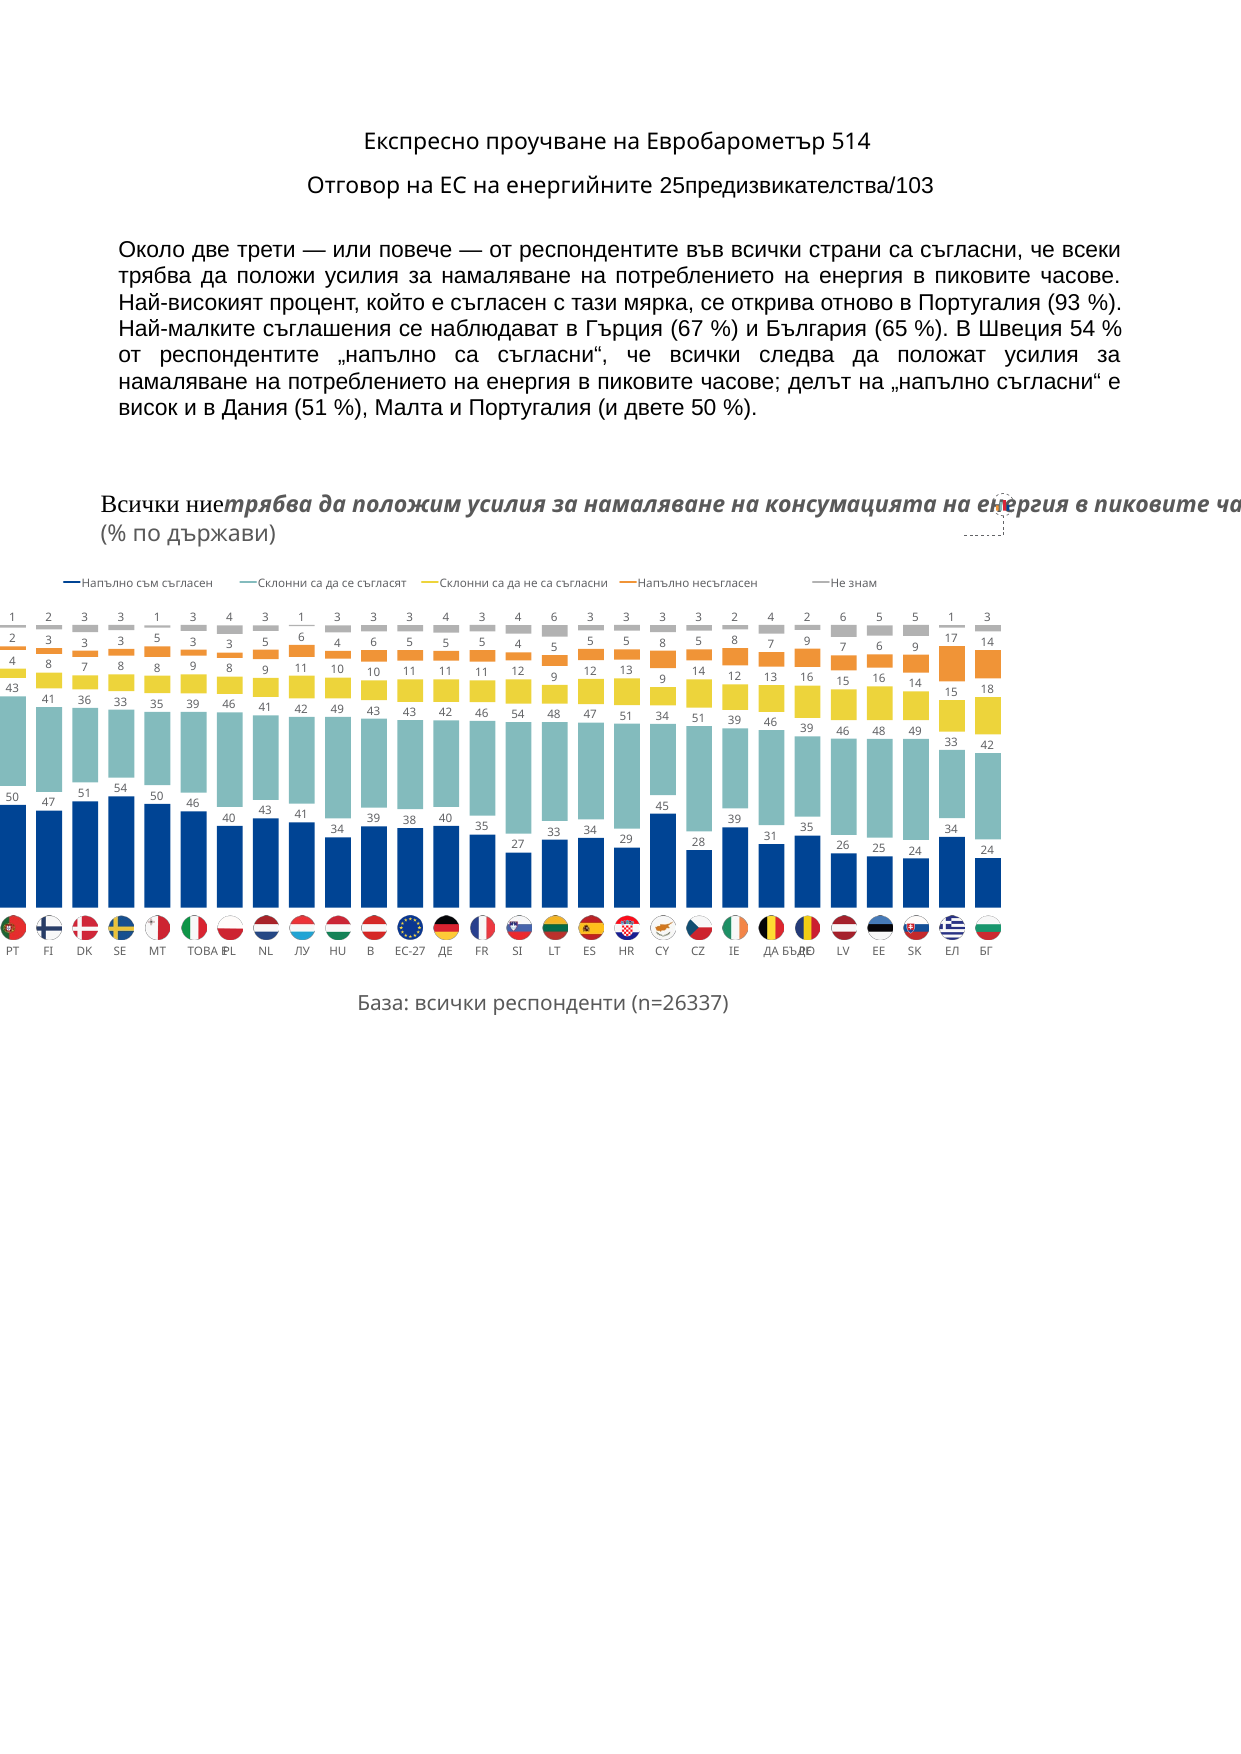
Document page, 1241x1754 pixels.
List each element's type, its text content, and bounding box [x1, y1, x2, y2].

picture [939, 915, 965, 940]
picture [758, 915, 784, 940]
picture [145, 915, 170, 940]
picture [975, 915, 1001, 940]
picture [831, 915, 857, 940]
picture [867, 915, 893, 940]
picture [470, 915, 495, 940]
picture [0, 915, 26, 940]
picture [181, 915, 207, 940]
text Около две трети — или повече — от респондентите във всички страни са съгласни, че всеки трябва да положи усилия за намаляване на потреблението на енергия в пиковите часове. Най-високият процент, който е съгласен с тази мярка, се открива отново в Португалия (93 %). Най-малките съглашения се наблюдават в Гърция (67 %) и България (65 %). В Швеция 54 % от респондентите „напълно са съгласни“, че всички следва да положат усилия за намаляване на потреблението на енергия в пиковите часове; делът на „напълно съгласни“ е висок и в Дания (51 %), Малта и Португалия (и двете 50 %). [118, 236, 1122, 420]
picture [108, 915, 134, 940]
picture [650, 915, 676, 940]
picture [614, 915, 640, 940]
picture [542, 915, 568, 940]
picture [722, 915, 748, 940]
picture [433, 915, 459, 940]
picture [217, 915, 243, 940]
picture [325, 915, 351, 940]
picture [578, 915, 604, 940]
picture [361, 915, 387, 940]
picture [795, 915, 820, 940]
picture [506, 915, 532, 940]
picture [253, 915, 279, 940]
picture [289, 915, 315, 940]
picture [903, 915, 929, 940]
picture [686, 915, 712, 940]
picture [72, 915, 98, 940]
picture [397, 915, 423, 940]
picture [36, 915, 62, 940]
